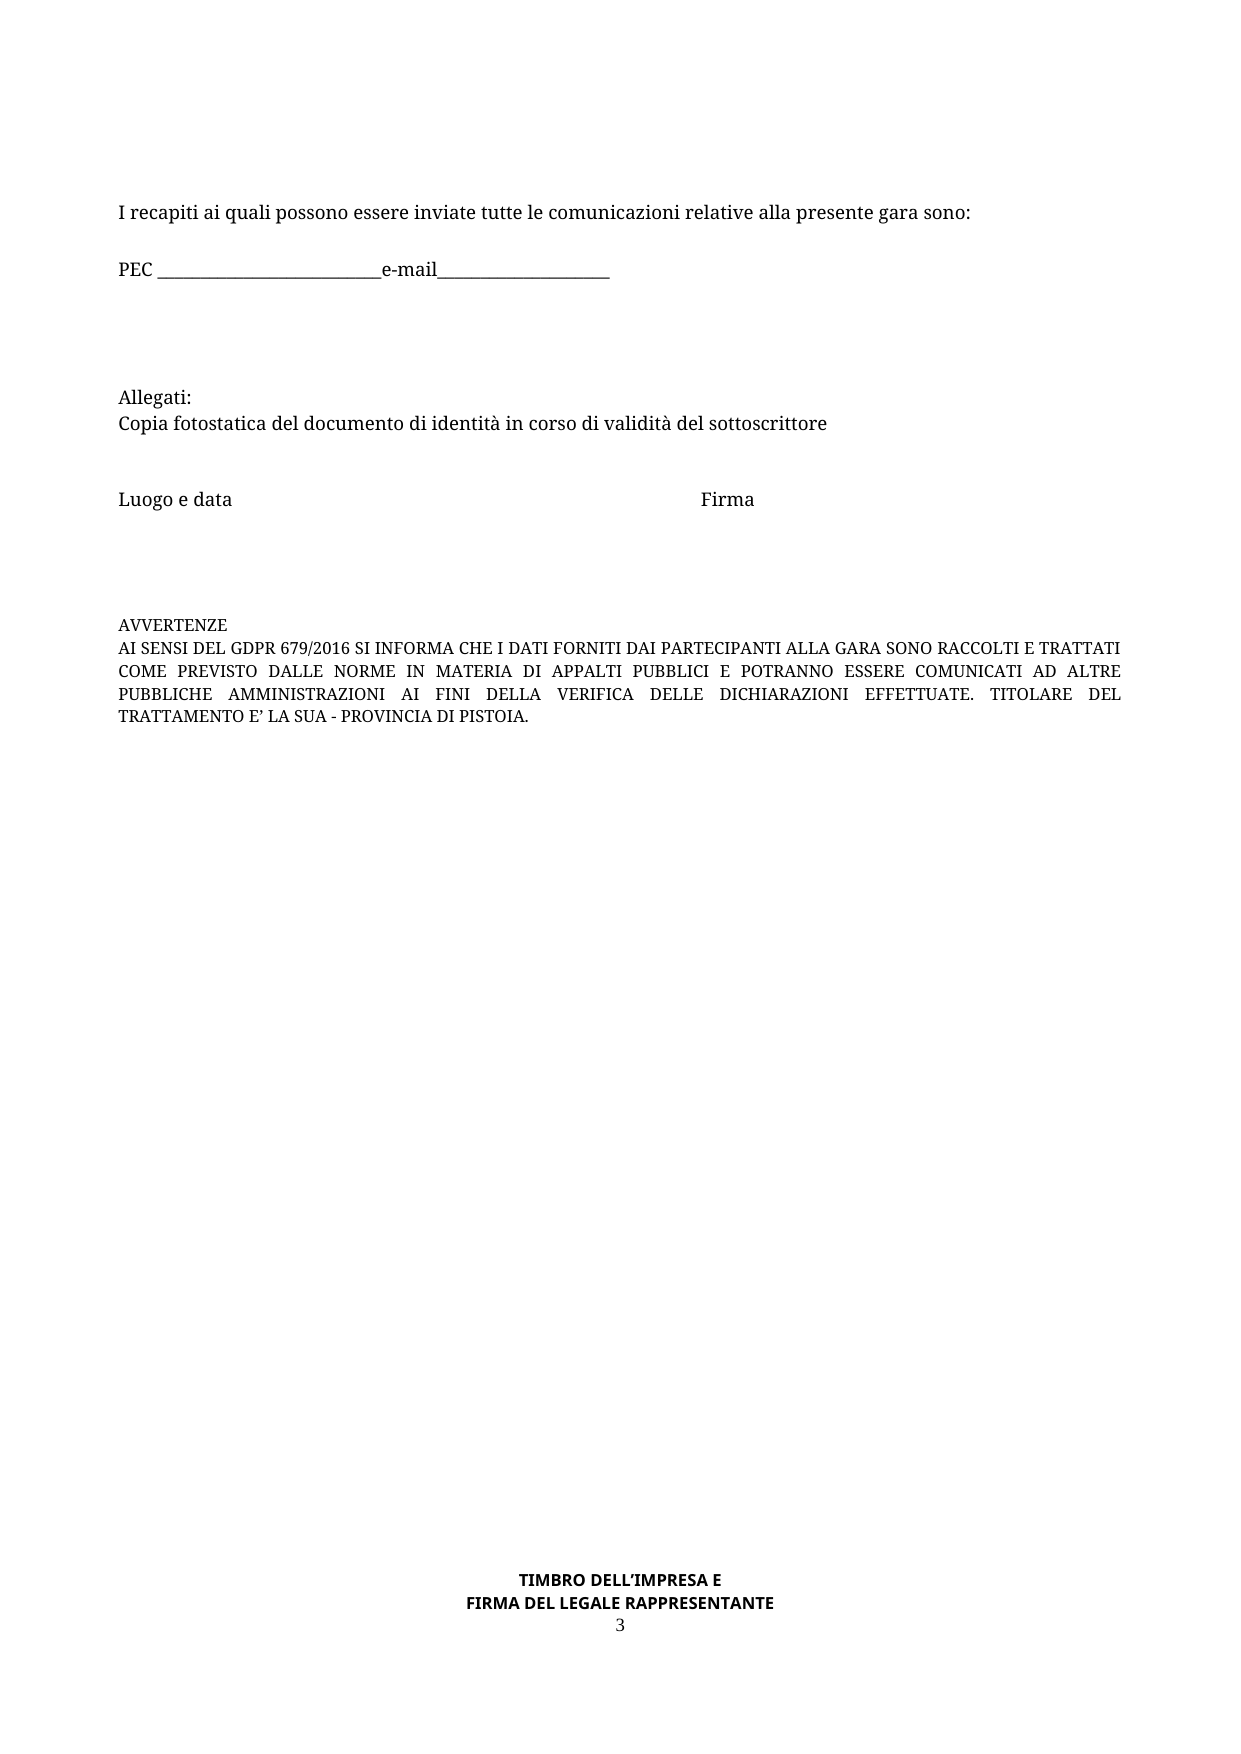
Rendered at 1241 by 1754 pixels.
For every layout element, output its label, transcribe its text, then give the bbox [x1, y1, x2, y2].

text Allegati: [118, 384, 1122, 410]
text Copia fotostatica del documento di identità in corso di validità del sottoscrittore [118, 410, 1122, 435]
text AI SENSI DEL GDPR 679/2016 SI INFORMA CHE I DATI FORNITI DAI PARTECIPANTI ALLA GARA SONO RACCOLTI E TRATTATI COME PREVISTO DALLE NORME IN MATERIA DI APPALTI PUBBLICI E POTRANNO ESSERE COMUNICATI AD ALTRE PUBBLICHE AMMINISTRAZIONI AI FINI DELLA VERIFICA DELLE DICHIARAZIONI EFFETTUATE. TITOLARE DEL TRATTAMENTO E’ LA SUA - PROVINCIA DI PISTOIA. [118, 637, 1122, 727]
text AVVERTENZE [118, 614, 1122, 637]
text I recapiti ai quali possono essere inviate tutte le comunicazioni relative alla presente gara sono: [118, 200, 1122, 225]
text PEC __________________________e-mail____________________ [118, 257, 1122, 282]
text Luogo e data Firma [118, 486, 1122, 512]
